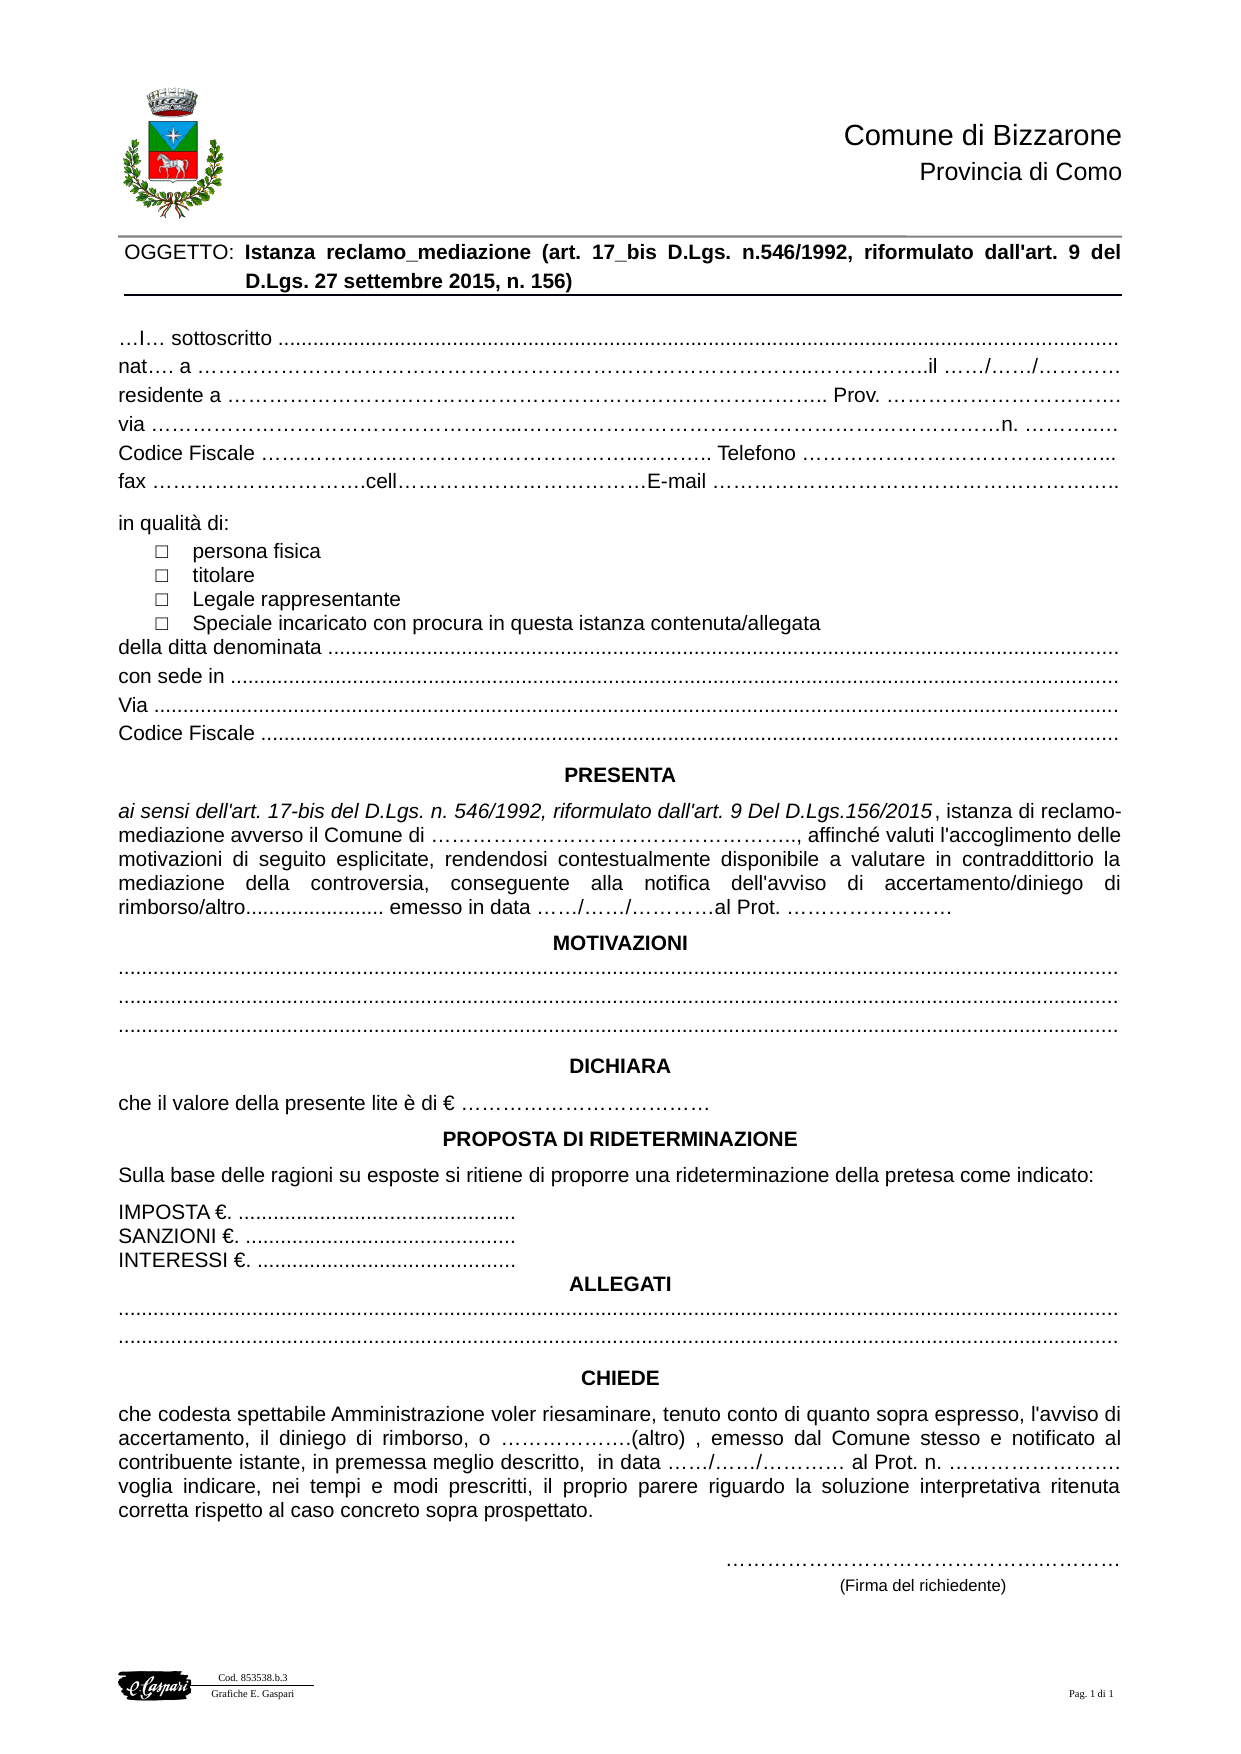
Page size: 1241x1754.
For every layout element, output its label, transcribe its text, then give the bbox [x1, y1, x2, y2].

text Codice Fiscale ………………..……………………………..……….. Telefono ………………………………….…... [118, 440, 1122, 464]
text che codesta spettabile Amministrazione voler riesaminare, tenuto conto di quanto sopra espresso, l'avviso di accertamento, il diniego di rimborso, o ……………….(altro) , emesso dal Comune stesso e notificato al contribuente istante, in premessa meglio descritto, in data ……/……/………… al Prot. n. ……………………. voglia indicare, nei tempi e modi prescritti, il proprio parere riguardo la soluzione interpretativa ritenuta corretta rispetto al caso concreto sopra prospettato. [118, 1402, 1122, 1522]
list persona fisica [155, 539, 1122, 563]
text DICHIARA [118, 1054, 1122, 1078]
text residente a ………………………………………………………….……………….. Prov. ……………………………. [118, 383, 1122, 407]
text della ditta denominata [118, 635, 1122, 659]
text PROPOSTA DI RIDETERMINAZIONE [118, 1127, 1122, 1151]
text in qualità di: [118, 510, 1122, 534]
picture [122, 87, 224, 219]
text Codice Fiscale [118, 721, 1122, 745]
text SANZIONI €. [118, 1224, 1122, 1248]
text che il valore della presente lite è di € ……………………………… [118, 1090, 1122, 1114]
text MOTIVAZIONI [118, 931, 1122, 955]
picture [117, 1670, 192, 1701]
text Provincia di Como [224, 157, 1122, 185]
text Sulla base delle ragioni su esposte si ritiene di proporre una rideterminazione della pretesa come indicato: [118, 1163, 1122, 1187]
text OGGETTO: Istanza reclamo_mediazione (art. 17_bis D.Lgs. n.546/1992, riformulato dall'art. 9 del D.Lgs. 27 settembre 2015, n. 156) [124, 240, 1122, 294]
text CHIEDE [118, 1366, 1122, 1389]
text nat…. a ……………………………………………………………………………..……………..il ……/……/………… [118, 354, 1122, 378]
text ai sensi dell'art. 17-bis del D.Lgs. n. 546/1992, riformulato dall'art. 9 Del D.Lgs.156/2015, istanza di reclamo-mediazione avverso il Comune di …………………………………………….., affinché valuti l'accoglimento delle motivazioni di seguito esplicitate, rendendosi contestualmente disponibile a valutare in contraddittorio la mediazione della controversia, conseguente alla notifica dell'avviso di accertamento/diniego di rimborso/altro........................ emesso in data ……/……/…………al Prot. …………………… [118, 799, 1122, 919]
text ………………………………………………… [723, 1547, 1122, 1571]
text fax ………………………….cell………………………………E-mail ………………………………………………….. [118, 469, 1122, 493]
text Via [118, 692, 1122, 716]
text ALLEGATI [118, 1272, 1122, 1296]
text con sede in [118, 664, 1122, 688]
text PRESENTA [118, 762, 1122, 786]
text (Firma del richiedente) [723, 1576, 1122, 1595]
text Comune di Bizzarone [224, 118, 1122, 152]
text IMPOSTA €. [118, 1200, 1122, 1224]
list Legale rappresentante [155, 587, 1122, 611]
text via ……………………………………………...……………………………………………………………n. ………..… [118, 412, 1122, 436]
text …I… sottoscritto [118, 325, 1122, 349]
list Speciale incaricato con procura in questa istanza contenuta/allegata [155, 611, 1122, 635]
list titolare [155, 563, 1122, 587]
text INTERESSI €. [118, 1248, 1122, 1272]
